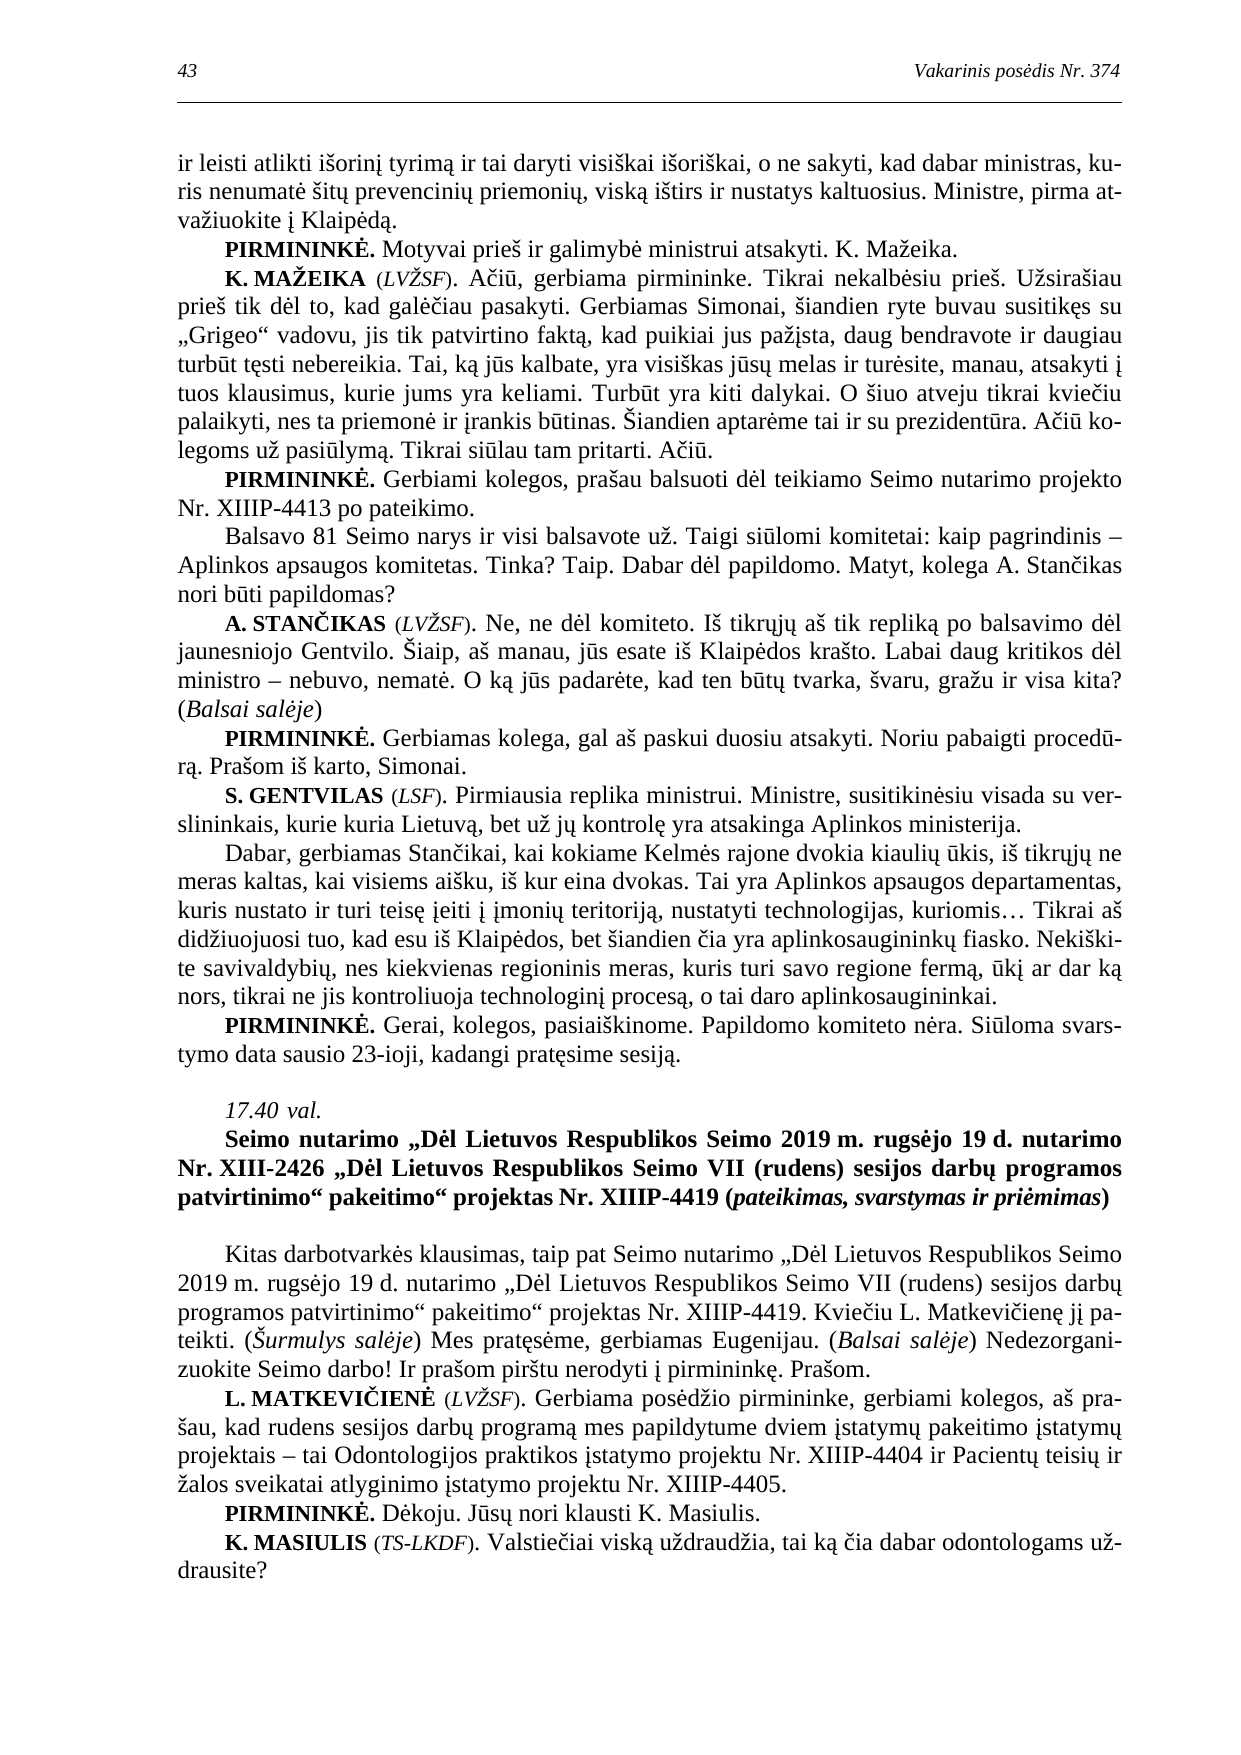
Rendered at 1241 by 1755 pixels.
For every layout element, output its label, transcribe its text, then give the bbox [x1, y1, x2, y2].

text PIRMININKĖ. Ger­bia­mi ko­le­gos, pra­šau bal­suo­ti dėl tei­kia­mo Sei­mo nu­ta­ri­mo pro­jek­to Nr. XIIIP-4413 po pa­tei­ki­mo. [177, 464, 1122, 521]
text PIRMININKĖ. Ger­bia­mas ko­le­ga, gal aš pas­kui duo­siu at­sa­ky­ti. No­riu pa­baig­ti pro­ce­dū­rą. Pra­šom iš kar­to, Si­mo­nai. [177, 723, 1122, 780]
text K. MASIULIS (TS-LKDF). Vals­tie­čiai vis­ką už­drau­džia, tai ką čia da­bar odon­to­lo­gams už­drau­si­te? [177, 1527, 1122, 1584]
text PIRMININKĖ. Dė­ko­ju. Jū­sų no­ri klaus­ti K. Ma­siu­lis. [177, 1498, 1122, 1527]
text Bal­sa­vo 81 Sei­mo na­rys ir vi­si bal­sa­vo­te už. Tai­gi siū­lo­mi ko­mi­te­tai: kaip pa­grin­di­nis – Ap­lin­kos ap­sau­gos ko­mi­te­tas. Tin­ka? Taip. Da­bar dėl pa­pil­do­mo. Ma­tyt, ko­le­ga A. Stan­či­kas no­ri bū­ti pa­pil­do­mas? [177, 521, 1122, 608]
text Sei­mo nu­ta­ri­mo „Dėl Lie­tu­vos Res­pub­li­kos Sei­mo 2019 m. rug­sė­jo 19 d. nu­ta­ri­mo Nr. XIII-2426 „Dėl Lie­tu­vos Res­pub­li­kos Sei­mo VII (ru­dens) se­si­jos dar­bų pro­gra­mos pa­tvir­ti­ni­mo“ pa­kei­ti­mo“ pro­jek­tas Nr. XIIIP-4419 (pa­tei­ki­mas, svars­ty­mas ir pri­ėmi­mas) [177, 1124, 1122, 1210]
text L. MATKEVIČIENĖ (LVŽSF). Ger­bia­ma po­sė­džio pir­mi­nin­ke, ger­bia­mi ko­le­gos, aš pra­šau, kad ru­dens se­si­jos dar­bų pro­gra­mą mes pa­pil­dy­tu­me dviem įsta­ty­mų pa­kei­ti­mo įsta­ty­mų pro­jek­tais – tai Odon­to­lo­gi­jos prak­ti­kos įsta­ty­mo pro­jek­tu Nr. XIIIP-4404 ir Pa­cien­tų tei­sių ir ža­los svei­ka­tai at­ly­gi­ni­mo įsta­ty­mo pro­jek­tu Nr. XIIIP-4405. [177, 1383, 1122, 1498]
text ir leis­ti at­lik­ti iš­ori­nį ty­ri­mą ir tai da­ry­ti vi­siš­kai iš­oriš­kai, o ne sa­ky­ti, kad da­bar mi­nist­ras, ku­ris ne­nu­ma­tė ši­tų pre­ven­ci­nių prie­mo­nių, vis­ką iš­tirs ir nu­sta­tys kal­tuo­sius. Mi­nist­re, pir­ma at­va­žiuo­ki­te į Klai­pė­dą. [177, 148, 1122, 234]
text Da­bar, ger­bia­mas Stan­či­kai, kai ko­kia­me Kel­mės ra­jo­ne dvo­kia kiau­lių ūkis, iš tik­rų­jų ne me­ras kal­tas, kai vi­siems aiš­ku, iš kur ei­na dvo­kas. Tai yra Ap­lin­kos ap­sau­gos de­par­ta­men­tas, ku­ris nu­sta­to ir tu­ri tei­sę įei­ti į įmo­nių te­ri­to­ri­ją, nu­sta­ty­ti tech­no­lo­gi­jas, ku­rio­mis… Tik­rai aš di­džiuo­juo­si tuo, kad esu iš Klai­pė­dos, bet šian­dien čia yra ap­lin­ko­sau­gi­nin­kų fias­ko. Ne­kiš­ki­te sa­vi­val­dy­bių, nes kiek­vie­nas re­gio­ni­nis me­ras, ku­ris tu­ri sa­vo re­gio­ne fer­mą, ūkį ar dar ką nors, tik­rai ne jis kon­tro­liuo­ja tech­no­lo­gi­nį pro­ce­są, o tai da­ro ap­lin­ko­sau­gi­nin­kai. [177, 838, 1122, 1010]
text PIRMININKĖ. Ge­rai, ko­le­gos, pa­si­aiš­ki­no­me. Pa­pil­do­mo ko­mi­te­to nė­ra. Siū­lo­ma svars­ty­mo da­ta sau­sio 23-io­ji, ka­dan­gi pra­tę­si­me se­si­ją. [177, 1010, 1122, 1068]
text 17.40 val. [224, 1096, 1122, 1124]
text Ki­tas dar­bo­tvarkės klau­si­mas, taip pat Sei­mo nu­ta­ri­mo „Dėl Lie­tu­vos Res­pub­li­kos Sei­mo 2019 m. rug­sė­jo 19 d. nu­ta­ri­mo „Dėl Lie­tu­vos Res­pub­li­kos Sei­mo VII (ru­dens) se­si­jos dar­bų pro­gra­mos pa­tvir­ti­ni­mo“ pa­kei­ti­mo“ pro­jek­tas Nr. XIIIP-4419. Kvie­čiu L. Mat­ke­vi­čie­nę jį pa­teik­ti. (Šur­mu­lys sa­lė­je) Mes pra­tę­sė­me, ger­bia­mas Eu­ge­ni­jau. (Bal­sai sa­lė­je) Ne­de­zor­ga­ni­zuo­ki­te Sei­mo dar­bo! Ir pra­šo­m pirš­tu ne­ro­dy­ti į pir­mi­nin­kę. Pra­šom. [177, 1239, 1122, 1383]
text S. GENTVILAS (LSF). Pir­miau­sia re­pli­ka mi­nist­rui. Mi­nist­re, su­si­ti­ki­nėsiu vi­sa­da su ver­sli­nin­kais, ku­rie ku­ria Lie­tu­vą, bet už jų kon­tro­lę yra at­sa­kin­ga Ap­lin­kos mi­nis­te­ri­ja. [177, 780, 1122, 838]
text PIRMININKĖ. Mo­ty­vai prieš ir ga­li­my­bė mi­nist­rui at­sa­ky­ti. K. Ma­žei­ka. [177, 234, 1122, 263]
text K. MAŽEIKA (LVŽSF). Ačiū, ger­bia­ma pir­mi­nin­ke. Tik­rai ne­kal­bė­siu prieš. Už­si­ra­šiau prieš tik dėl to, kad ga­lė­čiau pa­sa­ky­ti. Ger­bia­mas Si­mo­nai, šian­dien ry­te bu­vau su­si­ti­kęs su „Gri­geo“ va­do­vu, jis tik pa­tvir­ti­no fak­tą, kad pui­kiai jus pa­žįs­ta, daug ben­dra­vo­te ir dau­giau tur­būt tęs­ti ne­be­rei­kia. Tai, ką jūs kal­ba­te, yra vi­siš­kas jū­sų me­las ir tu­rė­si­te, ma­nau, at­sa­ky­ti į tuos klau­si­mus, ku­rie jums yra ke­lia­mi. Tur­būt yra ki­ti da­ly­kai. O šiuo at­ve­ju tik­rai kvie­čiu pa­lai­ky­ti, nes ta prie­mo­nė ir įran­kis bū­ti­nas. Šian­dien ap­ta­rė­me tai ir su pre­zi­den­tū­ra. Ačiū ko­le­goms už pa­siū­ly­mą. Tik­rai siū­lau tam pri­tar­ti. Ačiū. [177, 263, 1122, 464]
text A. STANČIKAS (LVŽSF). Ne, ne dėl ko­mi­te­to. Iš tik­rų­jų aš tik re­pli­ką po bal­sa­vi­mo dėl jau­nes­nio­jo Gent­vi­lo. Šiaip, aš ma­nau, jūs esa­te iš Klai­pė­dos kraš­to. La­bai daug kri­ti­kos dėl mi­nist­ro – ne­bu­vo, ne­ma­tė. O ką jūs pa­da­rė­te, kad ten bū­tų tvar­ka, šva­ru, gra­žu ir vi­sa ki­ta? (Bal­sai sa­lė­je) [177, 608, 1122, 723]
